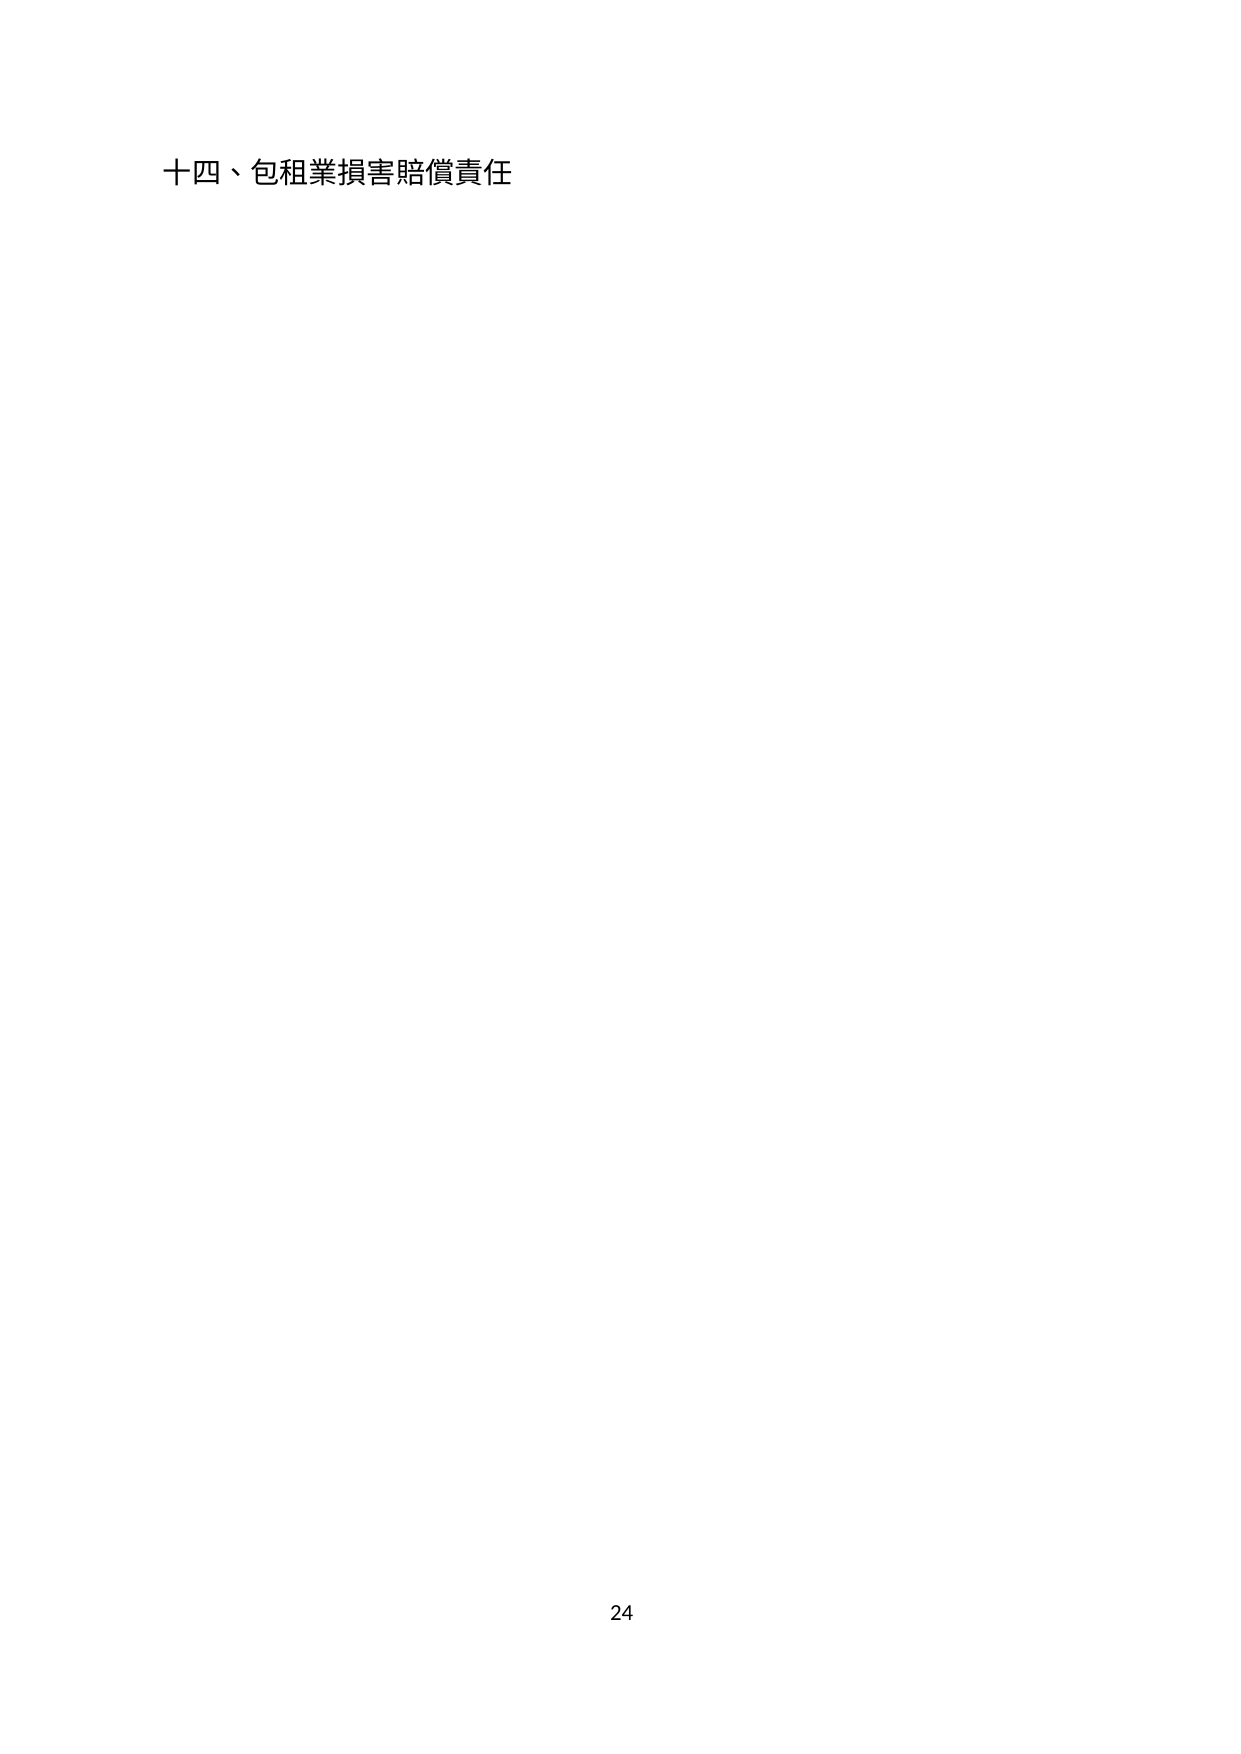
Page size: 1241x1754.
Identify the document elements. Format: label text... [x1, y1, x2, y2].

text 十四、包租業損害賠償責任 [163, 150, 1142, 192]
